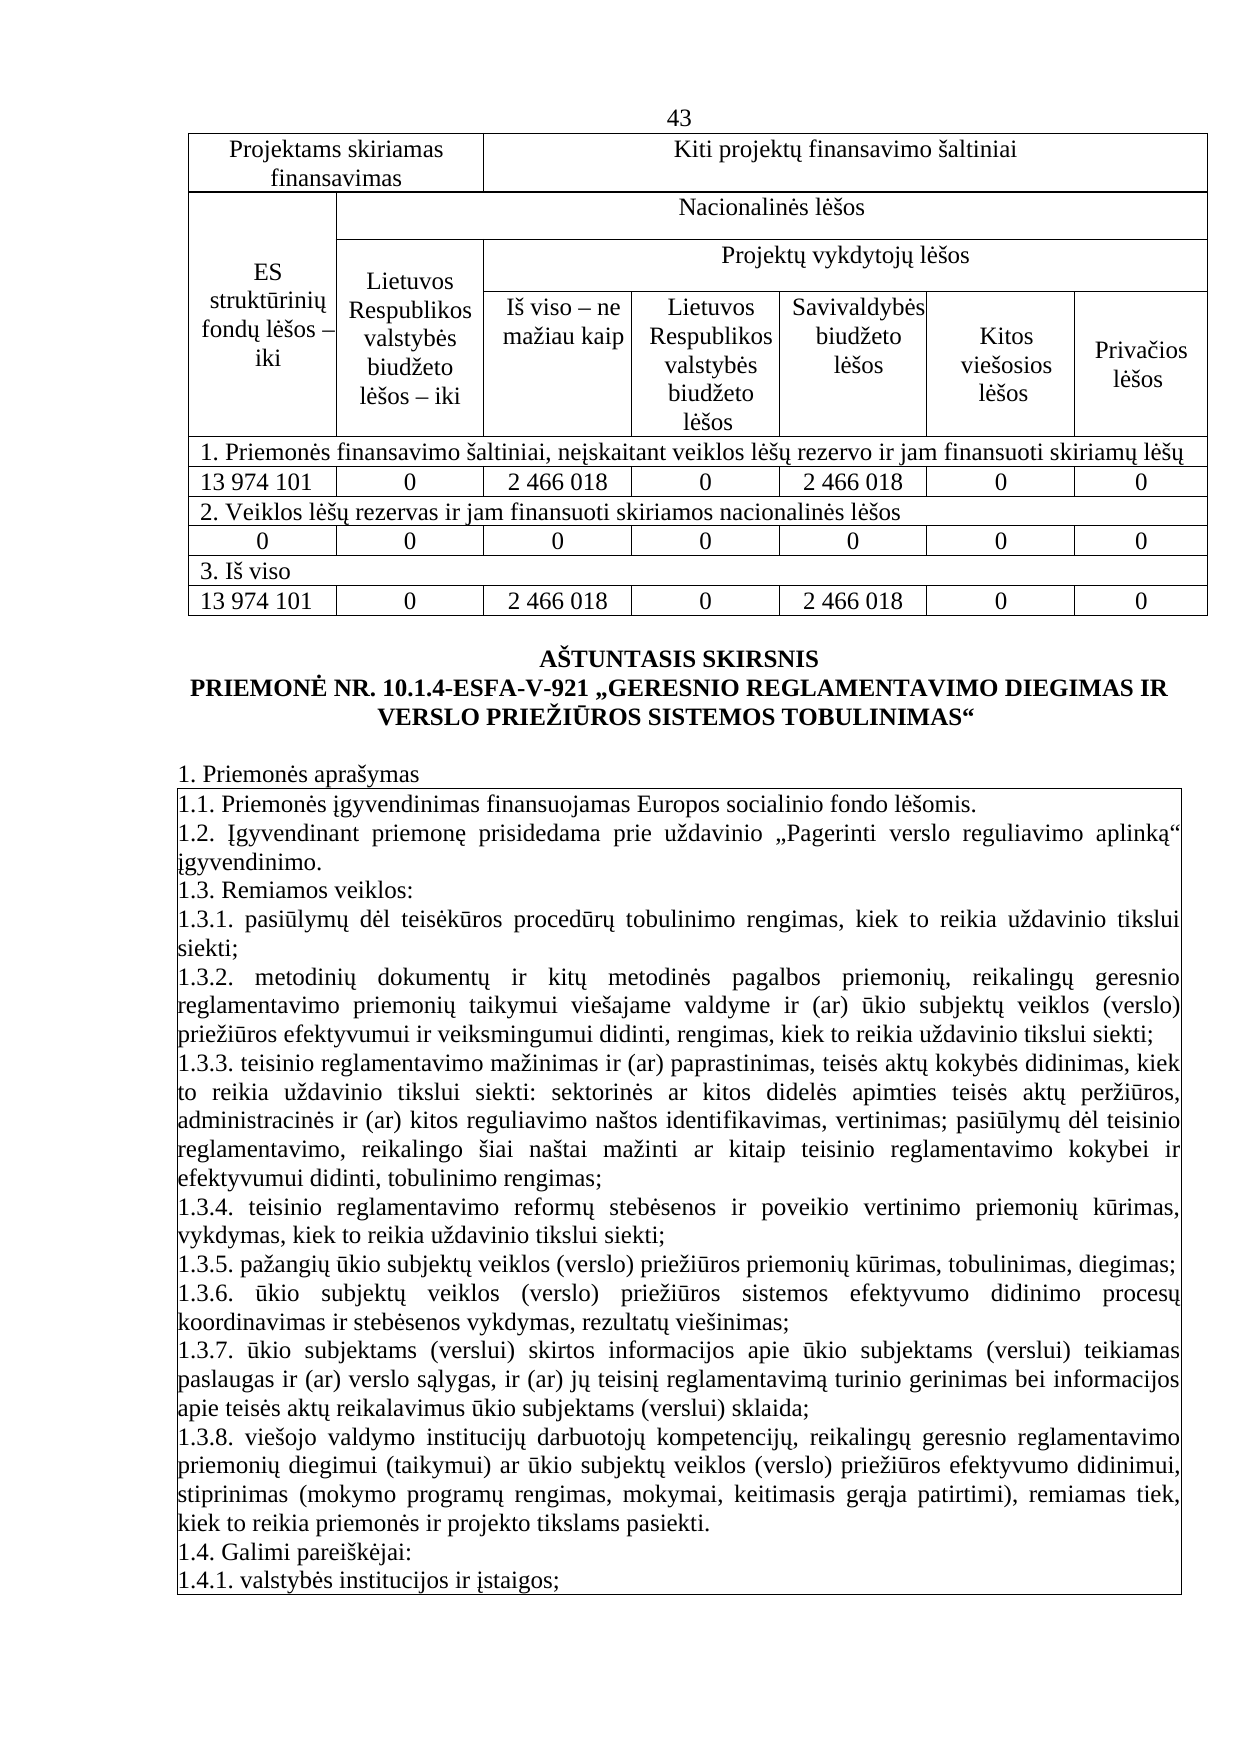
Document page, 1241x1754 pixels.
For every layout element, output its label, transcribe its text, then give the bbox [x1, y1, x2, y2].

text AŠTUNTASIS SKIRSNIS [177, 644, 1181, 673]
table_cell 0 [1075, 467, 1207, 496]
table_cell 0 [927, 586, 1074, 615]
table_cell 0 [632, 526, 779, 555]
table_cell 0 [189, 526, 336, 555]
table_cell 0 [484, 526, 631, 555]
text 1. Priemonės aprašymas [177, 759, 1181, 788]
table_cell 0 [632, 586, 779, 615]
table_cell 2 466 018 [484, 586, 631, 615]
table_header 1.1. Priemonės įgyvendinimas finansuojamas Europos socialinio fondo lėšomis. [178, 789, 1181, 818]
table_cell 0 [927, 467, 1074, 496]
table_cell 2. Veiklos lėšų rezervas ir jam finansuoti skiriamos nacionalinės lėšos [189, 497, 1207, 525]
text PRIEMONĖ NR. 10.1.4-ESFA-V-921 „GERESNIO REGLAMENTAVIMO DIEGIMAS IR VERSLO PRIEŽIŪROS SISTEMOS TOBULINIMAS“ [177, 673, 1181, 731]
table_cell ES struktūrinių fondų lėšos – iki [189, 193, 336, 436]
table_cell 2 466 018 [780, 467, 926, 496]
table_cell 13 974 101 [189, 586, 336, 615]
table_cell Lietuvos Respublikos valstybės biudžeto lėšos – iki [337, 240, 483, 436]
table_cell Projektų vykdytojų lėšos [484, 240, 1207, 291]
table_cell Kitos viešosios lėšos [927, 292, 1074, 436]
table_cell 0 [927, 526, 1074, 555]
table_cell 0 [337, 467, 483, 496]
table_cell Lietuvos Respublikos valstybės biudžeto lėšos [632, 292, 779, 436]
table_cell 1. Priemonės finansavimo šaltiniai, neįskaitant veiklos lėšų rezervo ir jam finansuoti skiriamų lėšų [189, 437, 1207, 466]
table_cell 0 [1075, 526, 1207, 555]
table_cell Privačios lėšos [1075, 292, 1207, 436]
table_cell 3. Iš viso [189, 556, 1207, 585]
table_cell 13 974 101 [189, 467, 336, 496]
table_cell 0 [780, 526, 926, 555]
table_cell 2 466 018 [780, 586, 926, 615]
table_cell 1.3. Remiamos veiklos: 1.3.1. pasiūlymų dėl teisėkūros procedūrų tobulinimo rengimas, kiek to reikia uždavinio tikslui siekti; 1.3.2. metodinių dokumentų ir kitų metodinės pagalbos priemonių, reikalingų geresnio reglamentavimo priemonių taikymui viešajame valdyme ir (ar) ūkio subjektų veiklos (verslo) priežiūros efektyvumui ir veiksmingumui didinti, rengimas, kiek to reikia uždavinio tikslui siekti; 1.3.3. teisinio reglamentavimo mažinimas ir (ar) paprastinimas, teisės aktų kokybės didinimas, kiek to reikia uždavinio tikslui siekti: sektorinės ar kitos didelės apimties teisės aktų peržiūros, administracinės ir (ar) kitos reguliavimo naštos identifikavimas, vertinimas; pasiūlymų dėl teisinio reglamentavimo, reikalingo šiai naštai mažinti ar kitaip teisinio reglamentavimo kokybei ir efektyvumui didinti, tobulinimo rengimas; 1.3.4. teisinio reglamentavimo reformų stebėsenos ir poveikio vertinimo priemonių kūrimas, vykdymas, kiek to reikia uždavinio tikslui siekti; 1.3.5. pažangių ūkio subjektų veiklos (verslo) priežiūros priemonių kūrimas, tobulinimas, diegimas; 1.3.6. ūkio subjektų veiklos (verslo) priežiūros sistemos efektyvumo didinimo procesų koordinavimas ir stebėsenos vykdymas, rezultatų viešinimas; 1.3.7. ūkio subjektams (verslui) skirtos informacijos apie ūkio subjektams (verslui) teikiamas paslaugas ir (ar) verslo sąlygas, ir (ar) jų teisinį reglamentavimą turinio gerinimas bei informacijos apie teisės aktų reikalavimus ūkio subjektams (verslui) sklaida; 1.3.8. viešojo valdymo institucijų darbuotojų kompetencijų, reikalingų geresnio reglamentavimo priemonių diegimui (taikymui) ar ūkio subjektų veiklos (verslo) priežiūros efektyvumo didinimui, stiprinimas (mokymo programų rengimas, mokymai, keitimasis gerąja patirtimi), remiamas tiek, kiek to reikia priemonės ir projekto tikslams pasiekti. [178, 876, 1181, 1537]
table_header Kiti projektų finansavimo šaltiniai [484, 134, 1207, 191]
table_cell Nacionalinės lėšos [337, 193, 1207, 239]
table_cell 1.4. Galimi pareiškėjai: 1.4.1. valstybės institucijos ir įstaigos; [178, 1537, 1181, 1594]
table_cell 0 [337, 526, 483, 555]
table_header Projektams skiriamas finansavimas [189, 134, 483, 191]
table_cell 0 [632, 467, 779, 496]
table_cell Savivaldybės biudžeto lėšos [780, 292, 926, 436]
table_cell 0 [337, 586, 483, 615]
table_cell 1.2. Įgyvendinant priemonę prisidedama prie uždavinio „Pagerinti verslo reguliavimo aplinką“ įgyvendinimo. [178, 818, 1181, 876]
table_cell Iš viso – ne mažiau kaip [484, 292, 631, 436]
table_cell 2 466 018 [484, 467, 631, 496]
table_cell 0 [1075, 586, 1207, 615]
